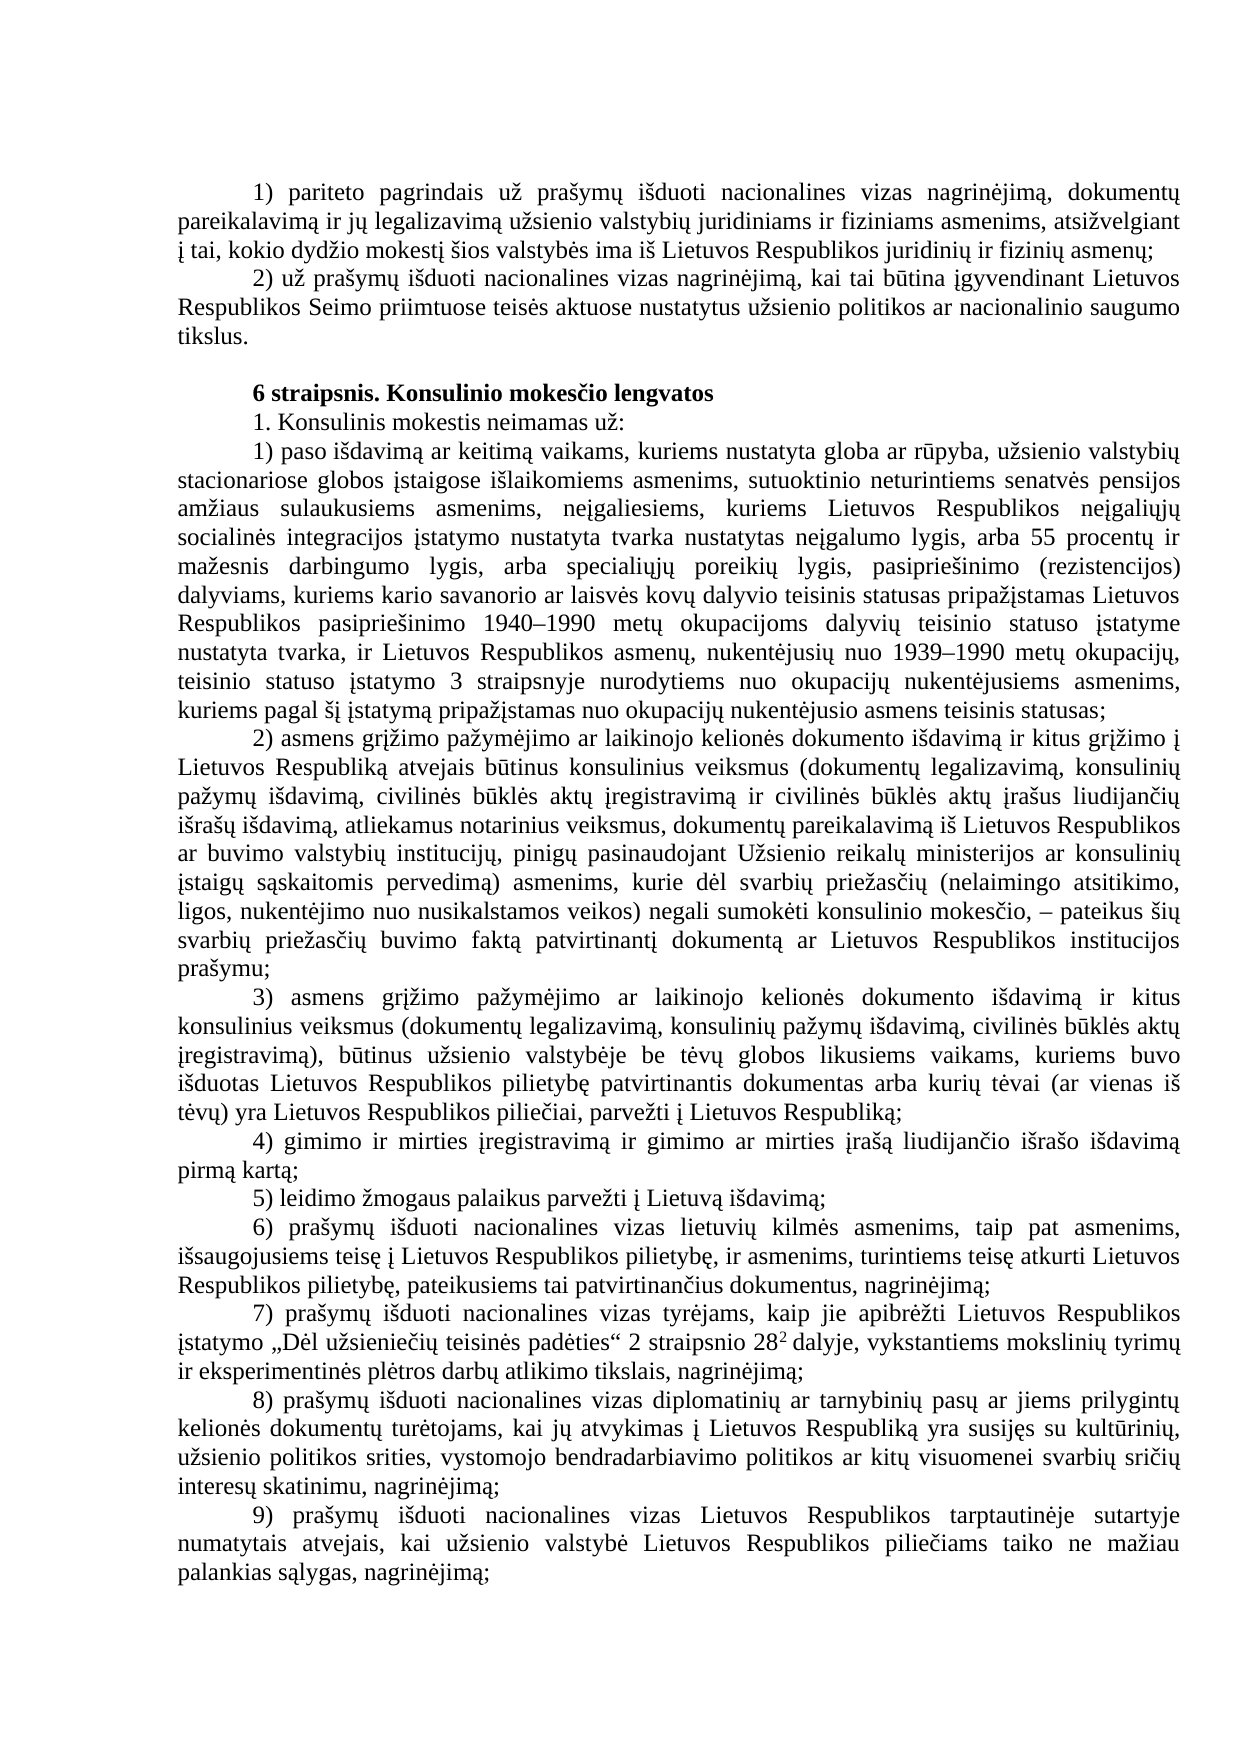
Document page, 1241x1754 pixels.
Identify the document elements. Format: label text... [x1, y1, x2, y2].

text 2) asmens grįžimo pažymėjimo ar laikinojo kelionės dokumento išdavimą ir kitus grįžimo į Lietuvos Respubliką atvejais būtinus konsulinius veiksmus (dokumentų legalizavimą, konsulinių pažymų išdavimą, civilinės būklės aktų įregistravimą ir civilinės būklės aktų įrašus liudijančių išrašų išdavimą, atliekamus notarinius veiksmus, dokumentų pareikalavimą iš Lietuvos Respublikos ar buvimo valstybių institucijų, pinigų pasinaudojant Užsienio reikalų ministerijos ar konsulinių įstaigų sąskaitomis pervedimą) asmenims, kurie dėl svarbių priežasčių (nelaimingo atsitikimo, ligos, nukentėjimo nuo nusikalstamos veikos) negali sumokėti konsulinio mokesčio, – pateikus šių svarbių priežasčių buvimo faktą patvirtinantį dokumentą ar Lietuvos Respublikos institucijos prašymu; [177, 723, 1181, 982]
text 4) gimimo ir mirties įregistravimą ir gimimo ar mirties įrašą liudijančio išrašo išdavimą pirmą kartą; [177, 1126, 1181, 1183]
text 3) asmens grįžimo pažymėjimo ar laikinojo kelionės dokumento išdavimą ir kitus konsulinius veiksmus (dokumentų legalizavimą, konsulinių pažymų išdavimą, civilinės būklės aktų įregistravimą), būtinus užsienio valstybėje be tėvų globos likusiems vaikams, kuriems buvo išduotas Lietuvos Respublikos pilietybę patvirtinantis dokumentas arba kurių tėvai (ar vienas iš tėvų) yra Lietuvos Respublikos piliečiai, parvežti į Lietuvos Respubliką; [177, 982, 1181, 1126]
text 6) prašymų išduoti nacionalines vizas lietuvių kilmės asmenims, taip pat asmenims, išsaugojusiems teisę į Lietuvos Respublikos pilietybę, ir asmenims, turintiems teisę atkurti Lietuvos Respublikos pilietybę, pateikusiems tai patvirtinančius dokumentus, nagrinėjimą; [177, 1212, 1181, 1298]
text 7) prašymų išduoti nacionalines vizas tyrėjams, kaip jie apibrėžti Lietuvos Respublikos įstatymo „Dėl užsieniečių teisinės padėties“ 2 straipsnio 282 dalyje, vykstantiems mokslinių tyrimų ir eksperimentinės plėtros darbų atlikimo tikslais, nagrinėjimą; [177, 1298, 1181, 1385]
text 1. Konsulinis mokestis neimamas už: [177, 407, 1181, 436]
text 1) paso išdavimą ar keitimą vaikams, kuriems nustatyta globa ar rūpyba, užsienio valstybių stacionariose globos įstaigose išlaikomiems asmenims, sutuoktinio neturintiems senatvės pensijos amžiaus sulaukusiems asmenims, neįgaliesiems, kuriems Lietuvos Respublikos neįgaliųjų socialinės integracijos įstatymo nustatyta tvarka nustatytas neįgalumo lygis, arba 55 procentų ir mažesnis darbingumo lygis, arba specialiųjų poreikių lygis, pasipriešinimo (rezistencijos) dalyviams, kuriems kario savanorio ar laisvės kovų dalyvio teisinis statusas pripažįstamas Lietuvos Respublikos pasipriešinimo 1940–1990 metų okupacijoms dalyvių teisinio statuso įstatyme nustatyta tvarka, ir Lietuvos Respublikos asmenų, nukentėjusių nuo 1939–1990 metų okupacijų, teisinio statuso įstatymo 3 straipsnyje nurodytiems nuo okupacijų nukentėjusiems asmenims, kuriems pagal šį įstatymą pripažįstamas nuo okupacijų nukentėjusio asmens teisinis statusas; [177, 436, 1181, 723]
text 8) prašymų išduoti nacionalines vizas diplomatinių ar tarnybinių pasų ar jiems prilygintų kelionės dokumentų turėtojams, kai jų atvykimas į Lietuvos Respubliką yra susijęs su kultūrinių, užsienio politikos srities, vystomojo bendradarbiavimo politikos ar kitų visuomenei svarbių sričių interesų skatinimu, nagrinėjimą; [177, 1385, 1181, 1500]
text 1) pariteto pagrindais už prašymų išduoti nacionalines vizas nagrinėjimą, dokumentų pareikalavimą ir jų legalizavimą užsienio valstybių juridiniams ir fiziniams asmenims, atsižvelgiant į tai, kokio dydžio mokestį šios valstybės ima iš Lietuvos Respublikos juridinių ir fizinių asmenų; [177, 177, 1181, 263]
text 5) leidimo žmogaus palaikus parvežti į Lietuvą išdavimą; [177, 1183, 1181, 1212]
text 9) prašymų išduoti nacionalines vizas Lietuvos Respublikos tarptautinėje sutartyje numatytais atvejais, kai užsienio valstybė Lietuvos Respublikos piliečiams taiko ne mažiau palankias sąlygas, nagrinėjimą; [177, 1500, 1181, 1586]
text 6 straipsnis. Konsulinio mokesčio lengvatos [177, 378, 1181, 407]
text 2) už prašymų išduoti nacionalines vizas nagrinėjimą, kai tai būtina įgyvendinant Lietuvos Respublikos Seimo priimtuose teisės aktuose nustatytus užsienio politikos ar nacionalinio saugumo tikslus. [177, 263, 1181, 350]
